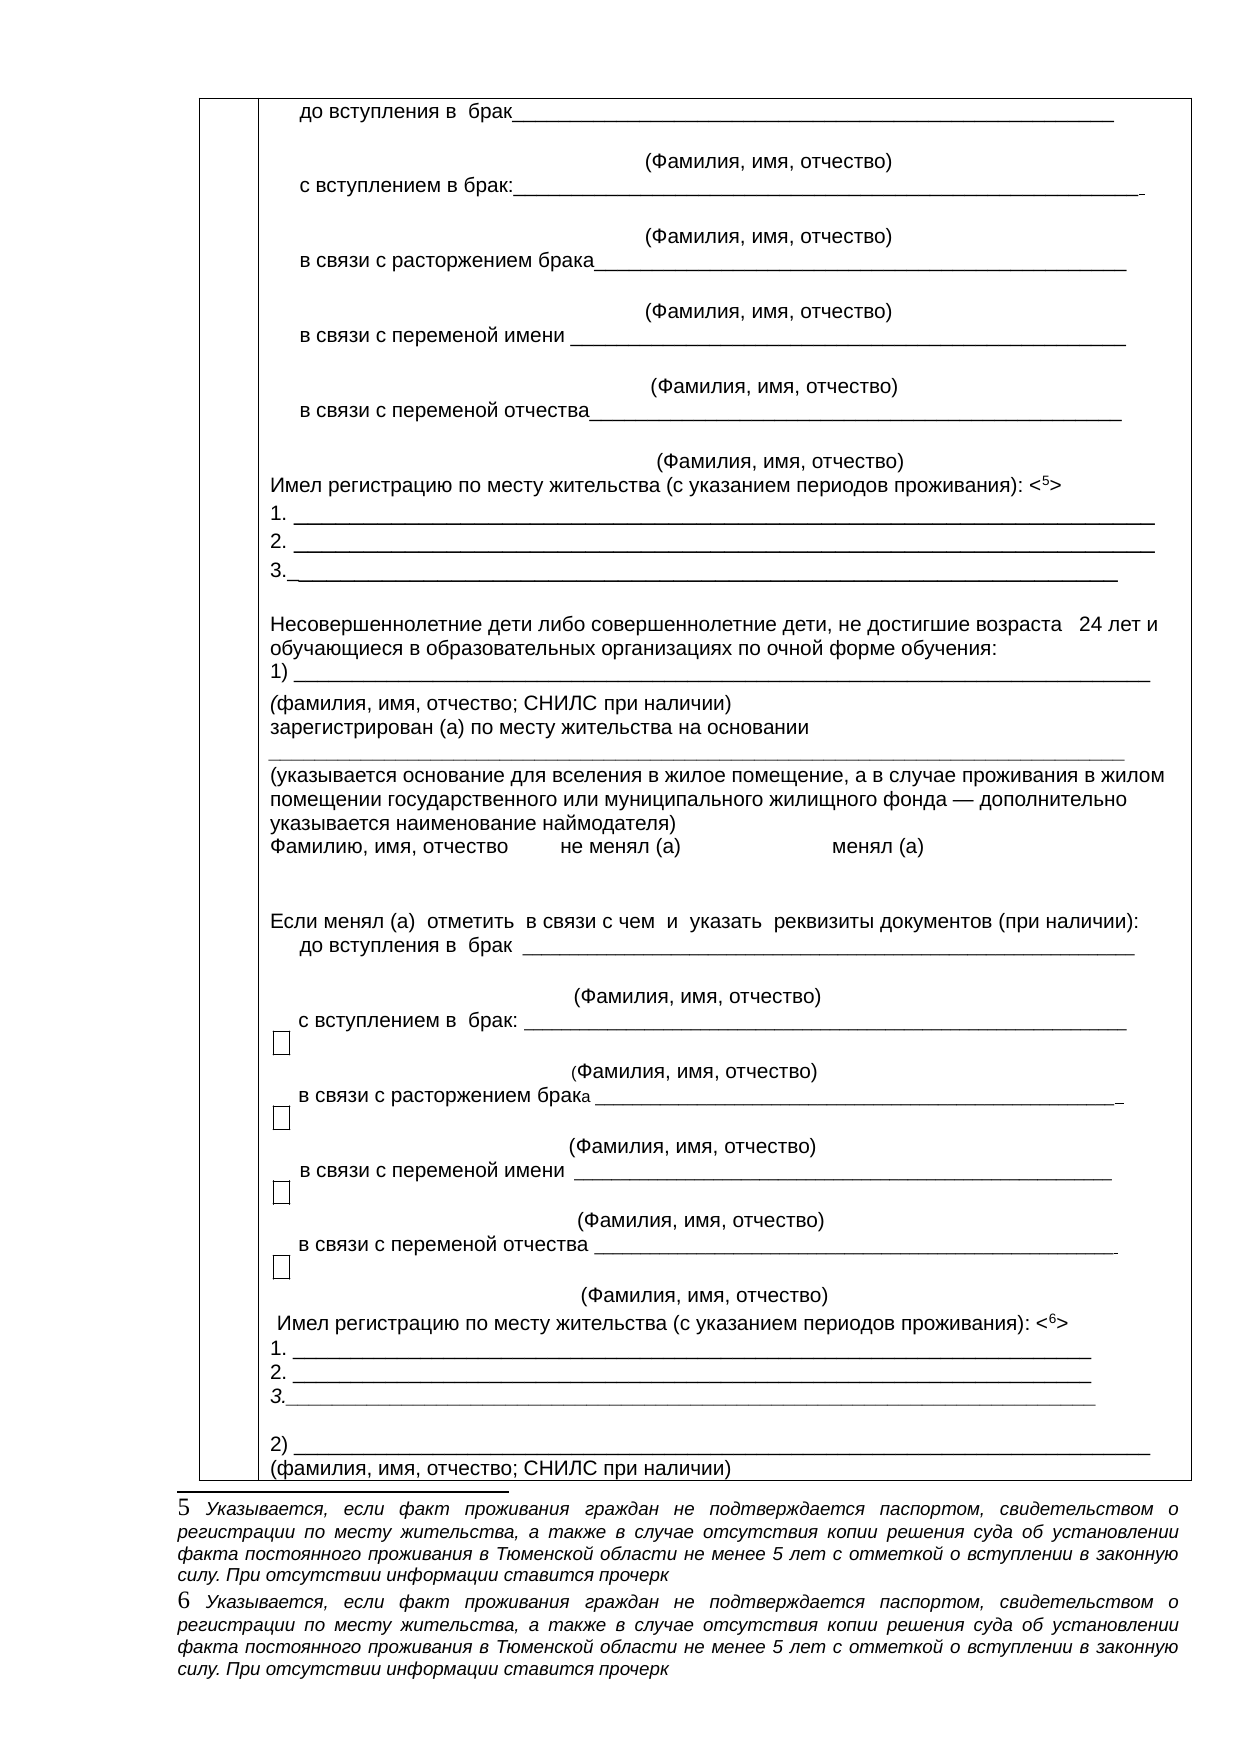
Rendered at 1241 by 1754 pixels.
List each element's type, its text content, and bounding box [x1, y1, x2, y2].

table_cell [200, 99, 258, 1479]
table_cell до вступления в брак____________________________________________________ (Фамилия, имя, отчество) с вступлением в брак:______________________________________________________ (Фамилия, имя, отчество) в связи с расторжением брака______________________________________________ (Фамилия, имя, отчество) в связи с переменой имени ________________________________________________ (Фамилия, имя, отчество) в связи с переменой отчества______________________________________________ (Фамилия, имя, отчество) Имел регистрацию по месту жительства (с указанием периодов проживания): <> 1. ______________________________________________________________ 2. ______________________________________________________________ 3.____________________________________________________________ Несовершеннолетние дети либо совершеннолетние дети, не достигшие возраста 24 лет и обучающиеся в образовательных организациях по очной форме обучения: 1) __________________________________________________________________________ (фамилия, имя, отчество; СНИЛС при наличии) зарегистрирован (а) по месту жительства на основании __________________________________________________________________________ (указывается основание для вселения в жилое помещение, а в случае проживания в жилом помещении государственного или муниципального жилищного фонда — дополнительно указывается наименование наймодателя) Фамилию, имя, отчество не менял (а) менял (а) Если менял (а) отметить в связи с чем и указать реквизиты документов (при наличии): до вступления в брак __________________________________________________________________ (Фамилия, имя, отчество) с вступлением в брак: _________________________________________________________________ (Фамилия, имя, отчество) в связи с расторжением брака ________________________________________________________ (Фамилия, имя, отчество) в связи с переменой имени __________________________________________________________ (Фамилия, имя, отчество) в связи с переменой отчества ________________________________________________________ (Фамилия, имя, отчество) Имел регистрацию по месту жительства (с указанием периодов проживания): <> 1. _____________________________________________________________________ 2. _____________________________________________________________________ 3.______________________________________________________________________ 2) __________________________________________________________________________ (фамилия, имя, отчество; СНИЛС при наличии) [259, 99, 1191, 1479]
